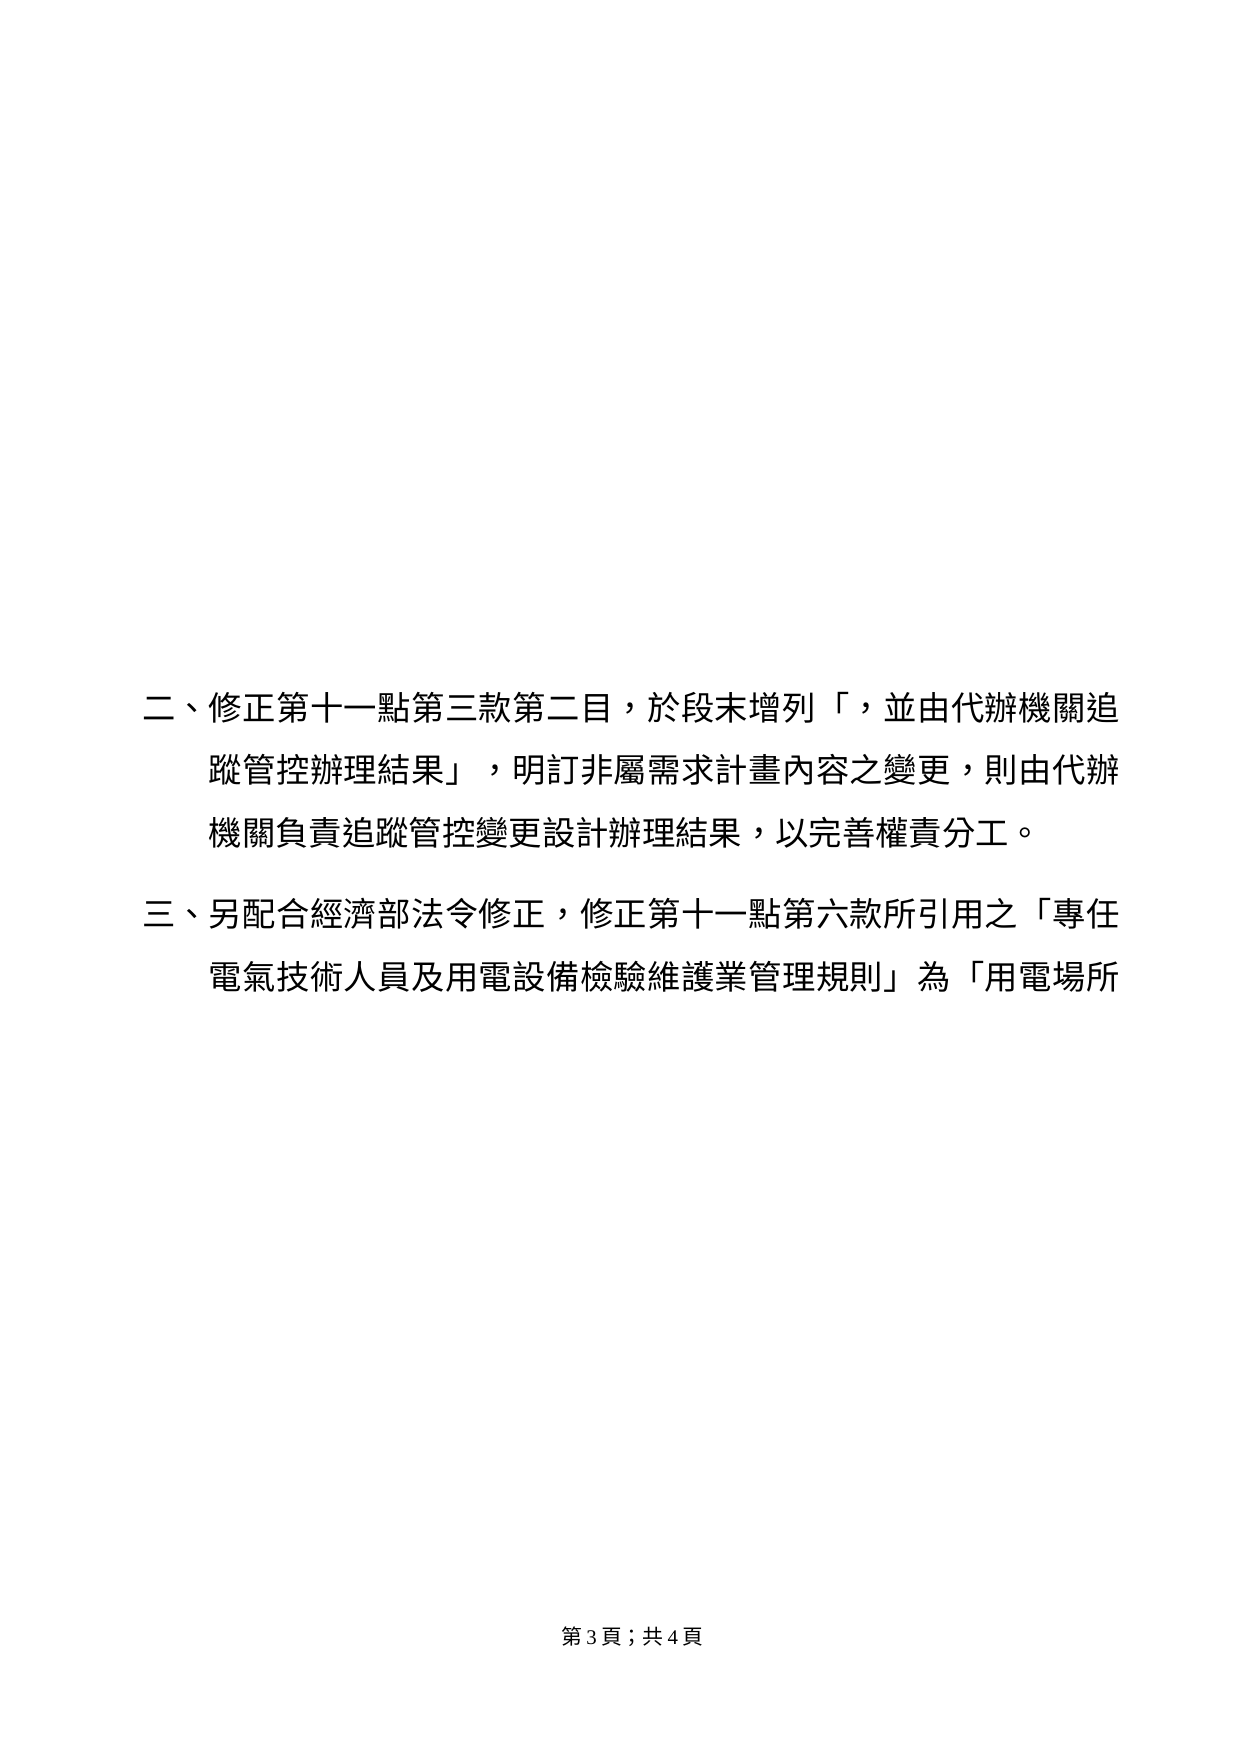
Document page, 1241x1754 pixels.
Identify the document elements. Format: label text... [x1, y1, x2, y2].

text 三、 另配合經濟部法令修正，修正第十一點第六款所引用之「專任電氣技術人員及用電設備檢驗維護業管理規則」為「用電場所及專任電氣技術人員管理規則」，以符實際；並酌為文字修正，以資明確。 [142, 874, 1122, 999]
text 二、 修正第十一點第三款第二目，於段末增列「，並由代辦機關追蹤管控辦理結果」，明訂非屬需求計畫內容之變更，則由代辦機關負責追蹤管控變更設計辦理結果，以完善權責分工。 [142, 667, 1122, 854]
